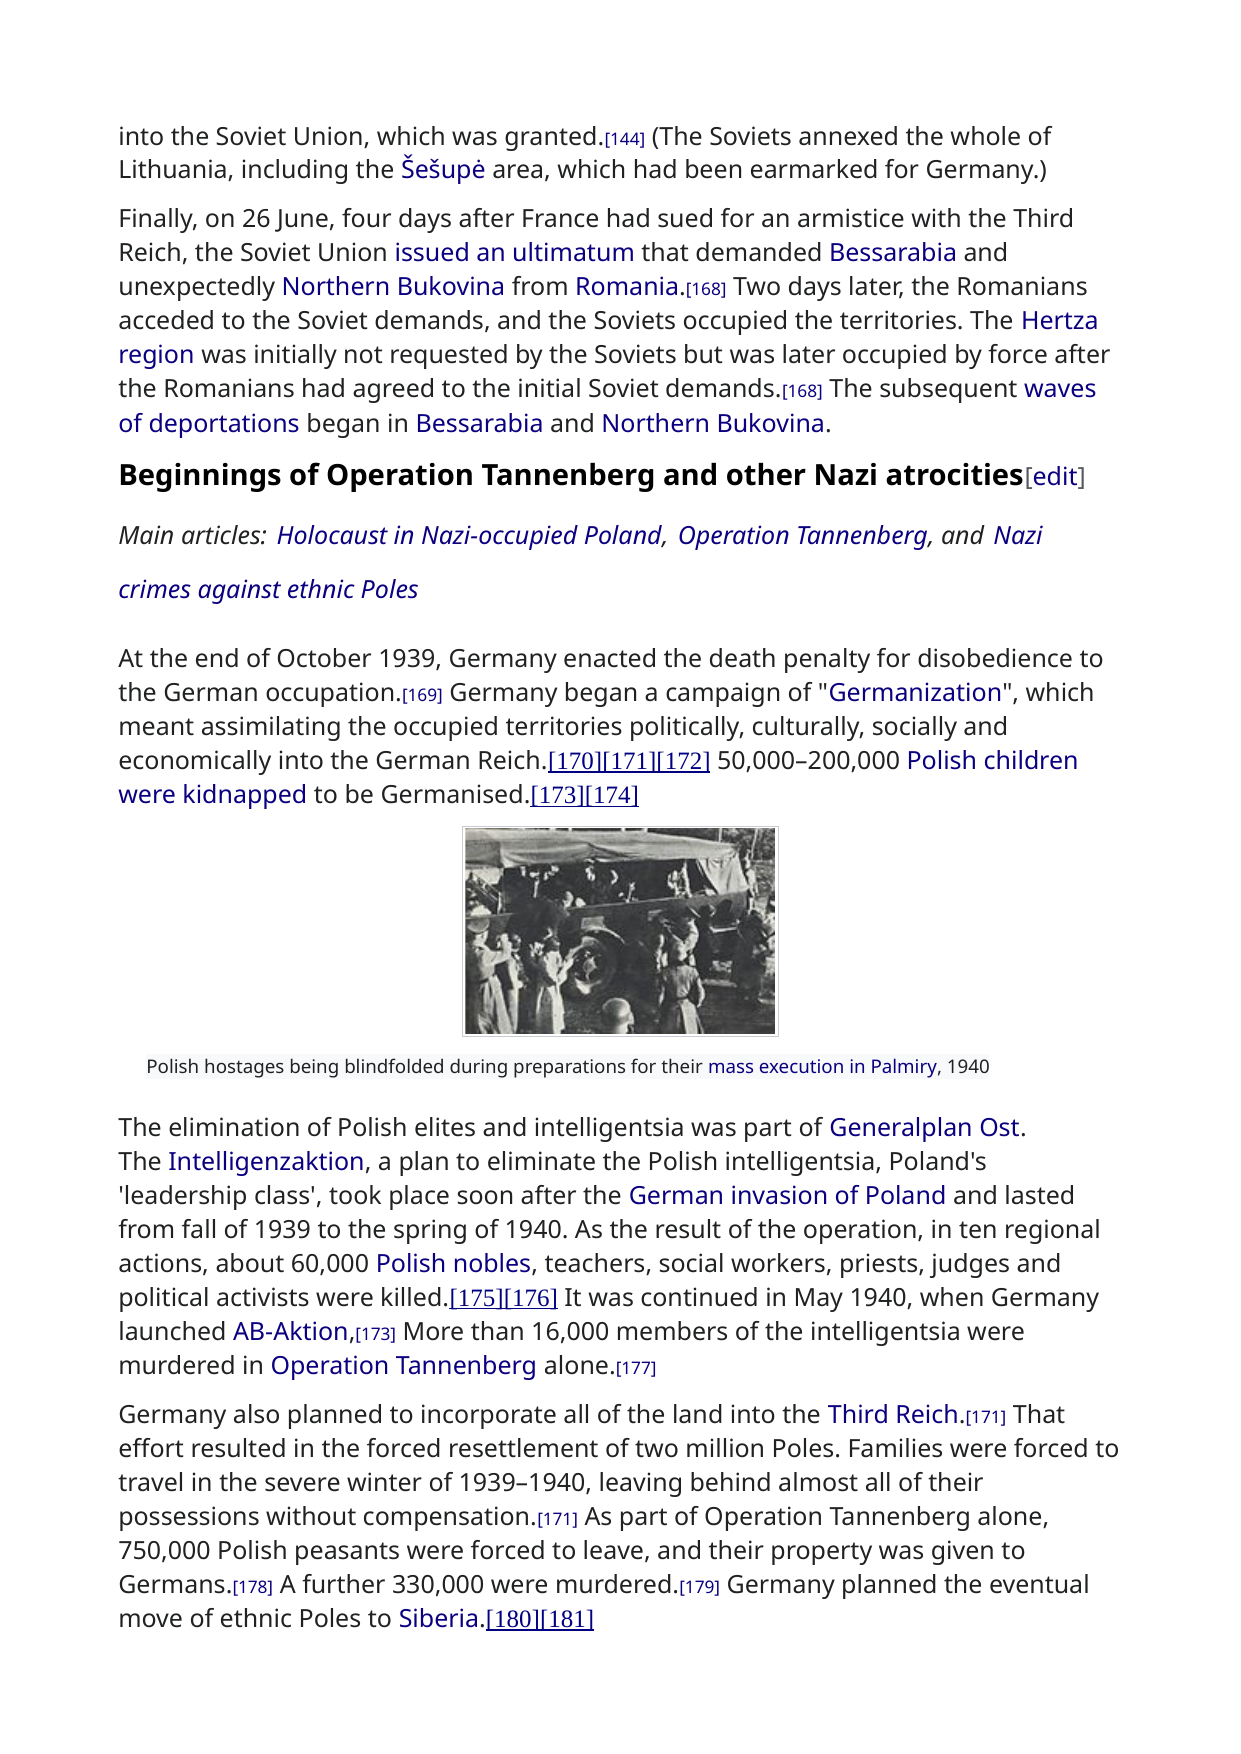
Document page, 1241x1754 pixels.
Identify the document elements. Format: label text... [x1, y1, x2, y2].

text Main articles: Holocaust in Nazi-occupied Poland, Operation Tannenberg, and Nazi crimes against ethnic Poles [118, 517, 1122, 606]
text into the Soviet Union, which was granted.[144] (The Soviets annexed the whole of Lithuania, including the Šešupė area, which had been earmarked for Germany.) [118, 118, 1122, 186]
text Finally, on 26 June, four days after France had sued for an armistice with the Third Reich, the Soviet Union issued an ultimatum that demanded Bessarabia and unexpectedly Northern Bukovina from Romania.[168] Two days later, the Romanians acceded to the Soviet demands, and the Soviets occupied the territories. The Hertza region was initially not requested by the Soviets but was later occupied by force after the Romanians had agreed to the initial Soviet demands.[168] The subsequent waves of deportations began in Bessarabia and Northern Bukovina. [118, 201, 1122, 439]
text Polish hostages being blindfolded during preparations for their mass execution in Palmiry, 1940 [123, 1054, 1122, 1079]
text The elimination of Polish elites and intelligentsia was part of Generalplan Ost. The Intelligenzaktion, a plan to eliminate the Polish intelligentsia, Poland's 'leadership class', took place soon after the German invasion of Poland and lasted from fall of 1939 to the spring of 1940. As the result of the operation, in ten regional actions, about 60,000 Polish nobles, teachers, social workers, priests, judges and political activists were killed.[175][176] It was continued in May 1940, when Germany launched AB-Aktion,[173] More than 16,000 members of the intelligentsia were murdered in Operation Tannenberg alone.[177] [118, 1109, 1122, 1382]
subtitle Beginnings of Operation Tannenberg and other Nazi atrocities[edit] [118, 454, 1122, 493]
text Germany also planned to incorporate all of the land into the Third Reich.[171] That effort resulted in the forced resettlement of two million Poles. Families were forced to travel in the severe winter of 1939–1940, leaving behind almost all of their possessions without compensation.[171] As part of Operation Tannenberg alone, 750,000 Polish peasants were forced to leave, and their property was given to Germans.[178] A further 330,000 were murdered.[179] Germany planned the eventual move of ethnic Poles to Siberia.[180][181] [118, 1396, 1122, 1635]
text At the end of October 1939, Germany enacted the death penalty for disobedience to the German occupation.[169] Germany began a campaign of "Germanization", which meant assimilating the occupied territories politically, culturally, socially and economically into the German Reich.[170][171][172] 50,000–200,000 Polish children were kidnapped to be Germanised.[173][174] [118, 641, 1122, 811]
picture [465, 828, 775, 1034]
